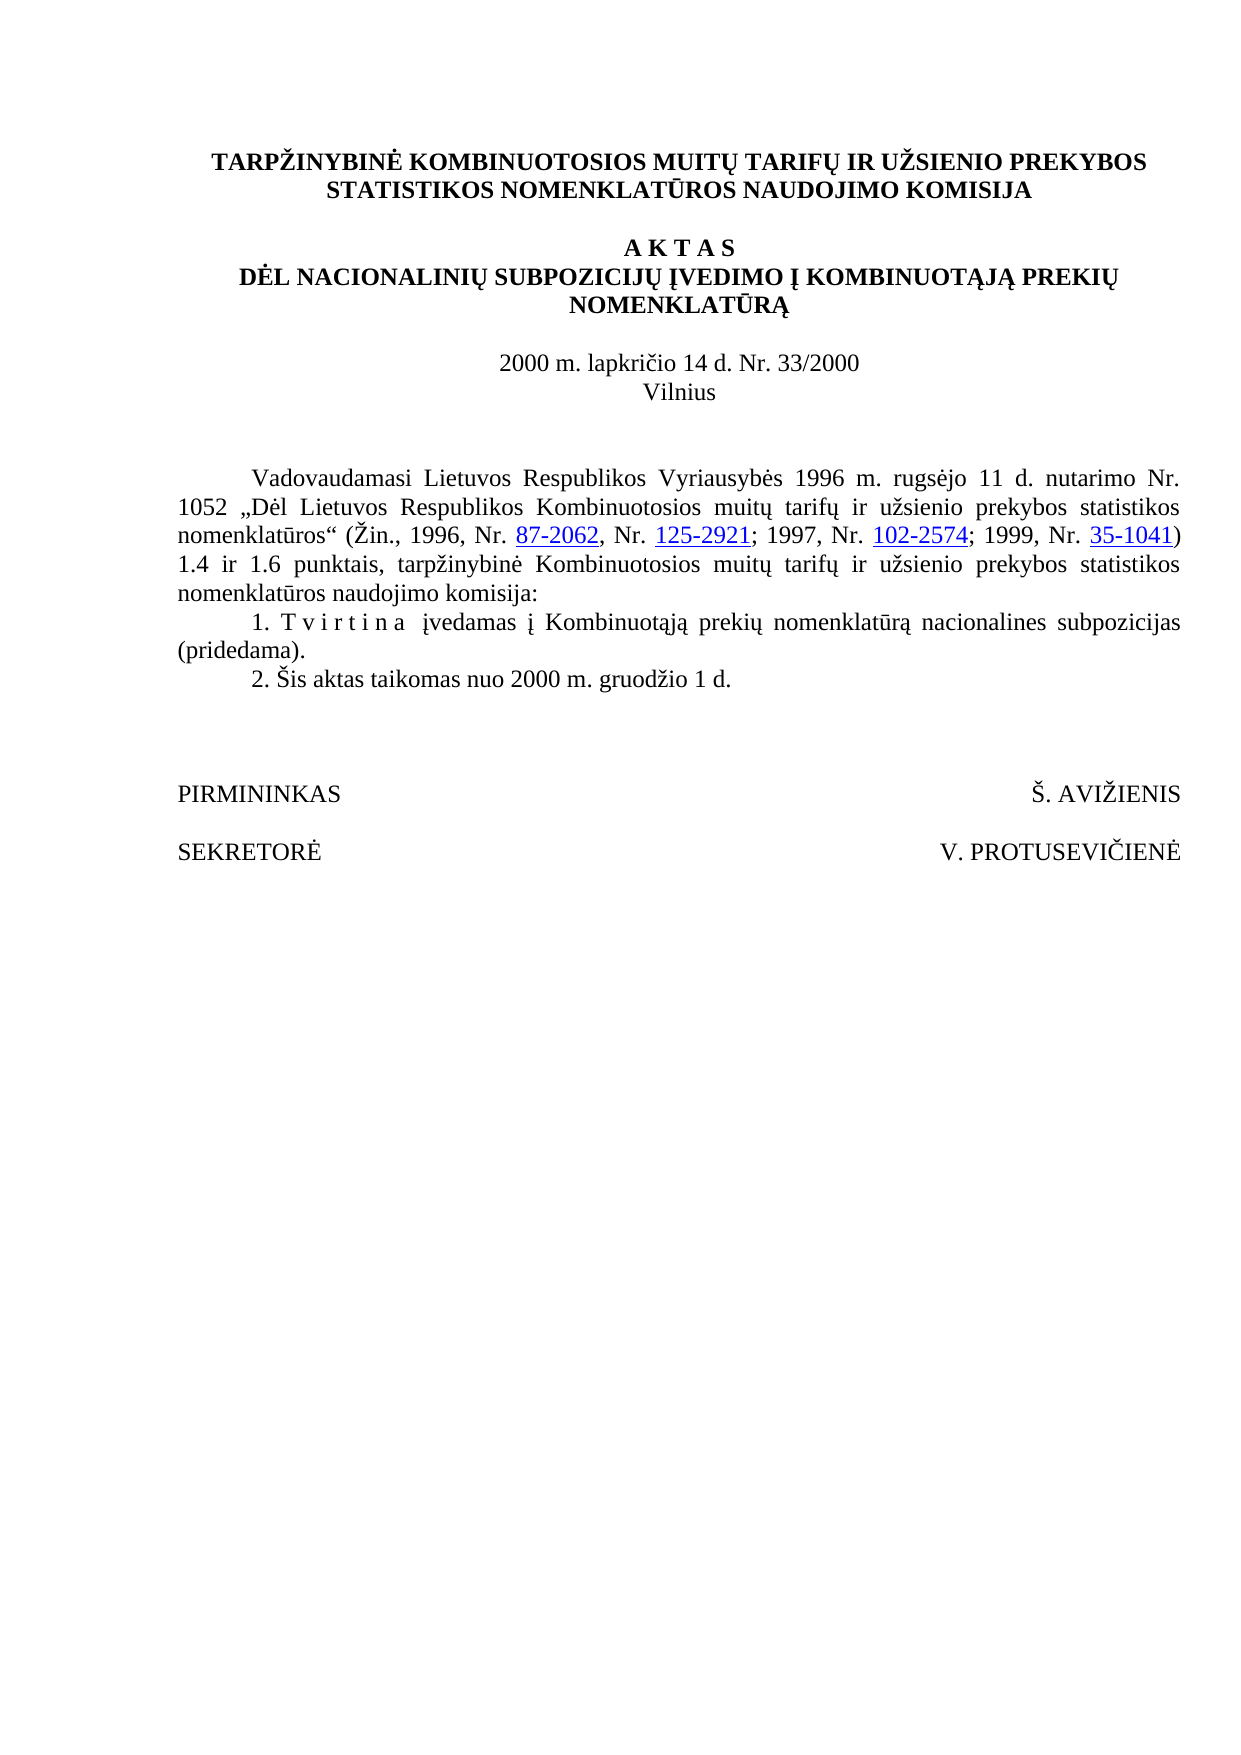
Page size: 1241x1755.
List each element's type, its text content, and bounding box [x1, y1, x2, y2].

text PIRMININKAS Š. AVIŽIENIS [177, 779, 1181, 808]
text 2000 m. lapkričio 14 d. Nr. 33/2000 [177, 348, 1181, 377]
text DĖL NACIONALINIŲ SUBPOZICIJŲ ĮVEDIMO Į KOMBINUOTĄJĄ PREKIŲ NOMENKLATŪRĄ [177, 262, 1181, 319]
text Vadovaudamasi Lietuvos Respublikos Vyriausybės 1996 m. rugsėjo 11 d. nutarimo Nr. 1052 „Dėl Lietuvos Respublikos Kombinuotosios muitų tarifų ir užsienio prekybos statistikos nomenklatūros“ (Žin., 1996, Nr. 87-2062, Nr. 125-2921; 1997, Nr. 102-2574; 1999, Nr. 35-1041) 1.4 ir 1.6 punktais, tarpžinybinė Kombinuotosios muitų tarifų ir užsienio prekybos statistikos nomenklatūros naudojimo komisija: [177, 463, 1181, 607]
text SEKRETORĖ V. PROTUSEVIČIENĖ [177, 837, 1181, 866]
text TARPŽINYBINĖ KOMBINUOTOSIOS MUITŲ TARIFŲ IR UŽSIENIO PREKYBOS STATISTIKOS NOMENKLATŪROS NAUDOJIMO KOMISIJA [177, 147, 1181, 204]
text Vilnius [177, 377, 1181, 406]
text 1. Tvirtina įvedamas į Kombinuotąją prekių nomenklatūrą nacionalines subpozicijas (pridedama). [177, 607, 1181, 664]
text A K T A S [177, 233, 1181, 262]
text 2. Šis aktas taikomas nuo 2000 m. gruodžio 1 d. [177, 664, 1181, 693]
